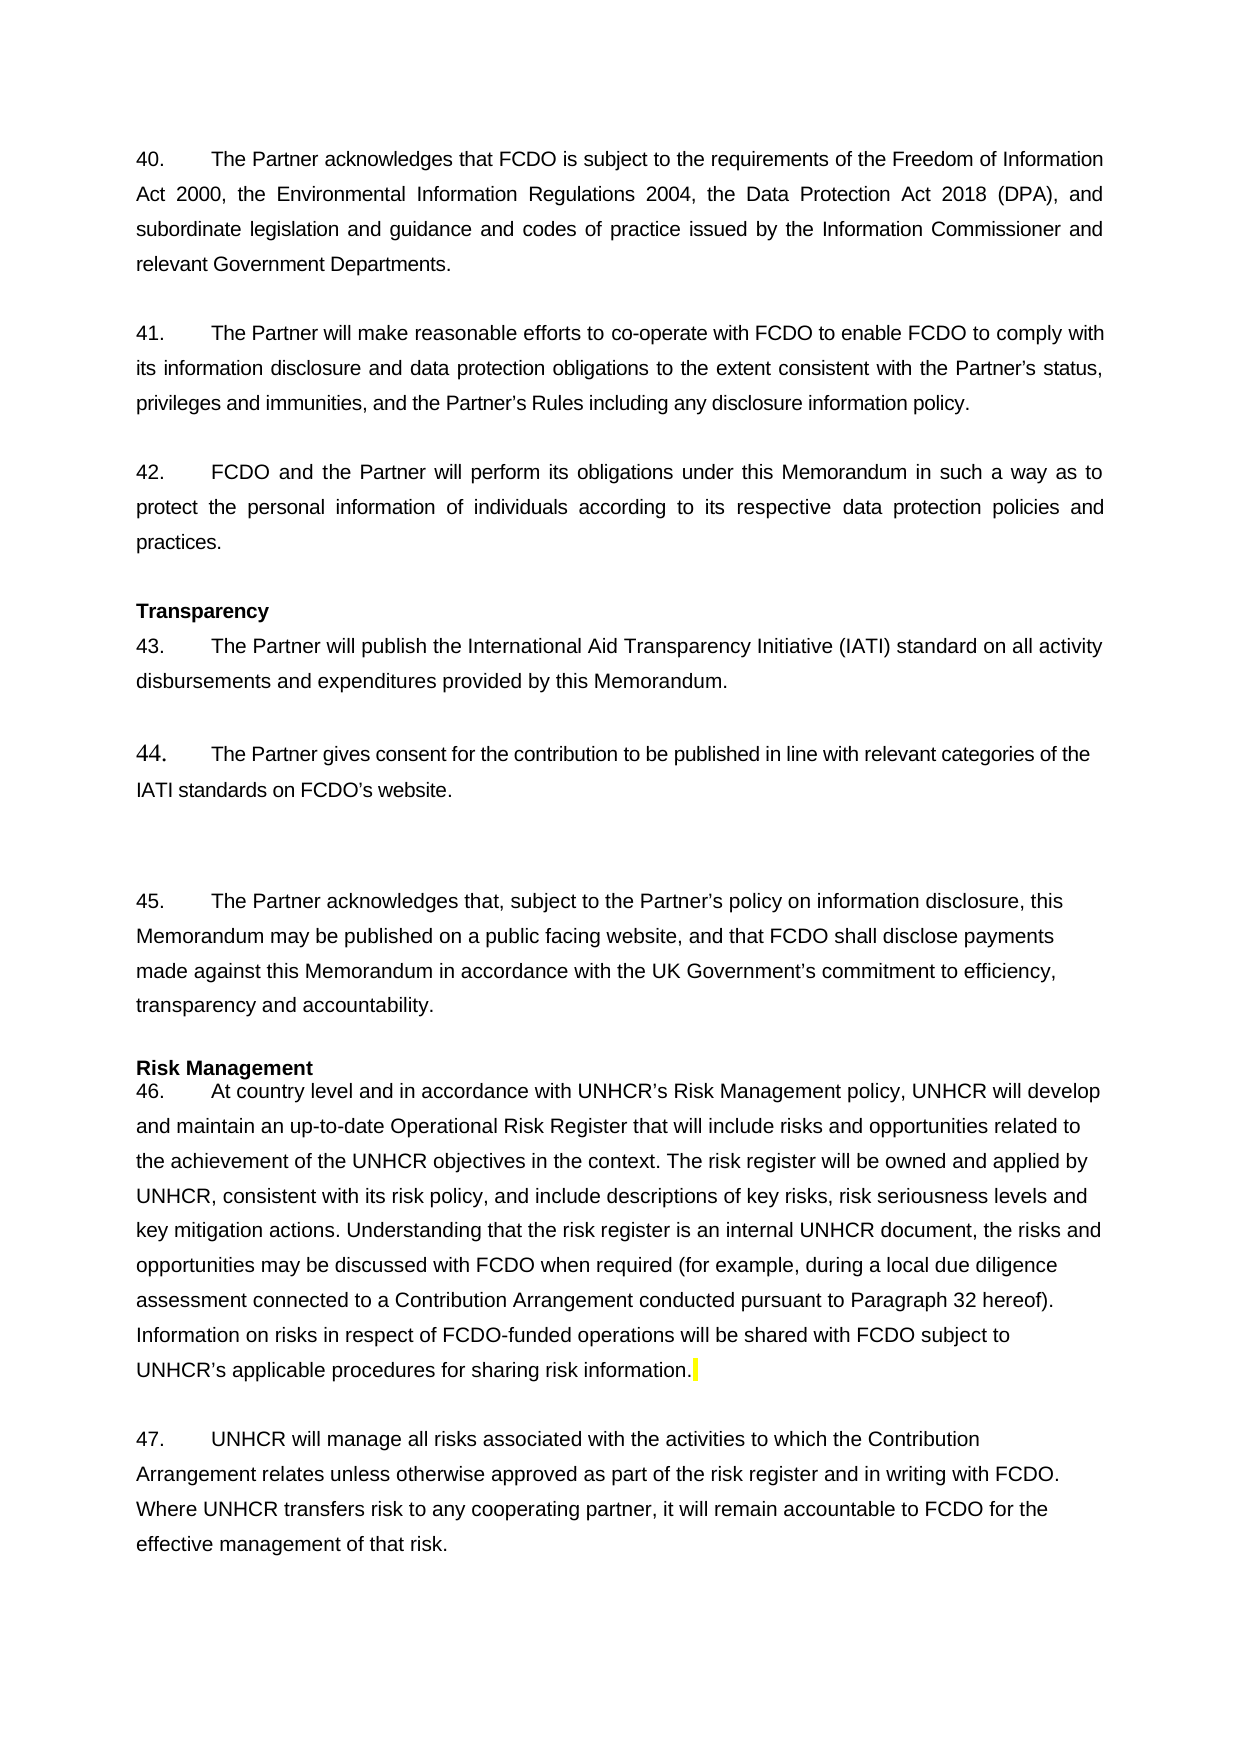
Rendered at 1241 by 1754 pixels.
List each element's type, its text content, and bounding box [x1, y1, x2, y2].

text Transparency [136, 600, 1104, 623]
list The Partner acknowledges that, subject to the Partner’s policy on information disclosure, this Memorandum may be published on a public facing website, and that FCDO shall disclose payments made against this Memorandum in accordance with the UK Government’s commitment to efficiency, transparency and accountability. [136, 890, 1104, 1017]
text Risk Management [136, 1057, 1104, 1080]
list UNHCR will manage all risks associated with the activities to which the Contribution Arrangement relates unless otherwise approved as part of the risk register and in writing with FCDO. Where UNHCR transfers risk to any cooperating partner, it will remain accountable to FCDO for the effective management of that risk. [136, 1428, 1104, 1555]
list At country level and in accordance with UNHCR’s Risk Management policy, UNHCR will develop and maintain an up-to-date Operational Risk Register that will include risks and opportunities related to the achievement of the UNHCR objectives in the context. The risk register will be owned and applied by UNHCR, consistent with its risk policy, and include descriptions of key risks, risk seriousness levels and key mitigation actions. Understanding that the risk register is an internal UNHCR document, the risks and opportunities may be discussed with FCDO when required (for example, during a local due diligence assessment connected to a Contribution Arrangement conducted pursuant to Paragraph 32 hereof). Information on risks in respect of FCDO-funded operations will be shared with FCDO subject to UNHCR’s applicable procedures for sharing risk information. [136, 1080, 1104, 1381]
list The Partner will publish the International Aid Transparency Initiative (IATI) standard on all activity disbursements and expenditures provided by this Memorandum. [136, 635, 1104, 693]
list The Partner will make reasonable efforts to co-operate with FCDO to enable FCDO to comply with its information disclosure and data protection obligations to the extent consistent with the Partner’s status, privileges and immunities, and the Partner’s Rules including any disclosure information policy. [136, 322, 1104, 414]
list The Partner acknowledges that FCDO is subject to the requirements of the Freedom of Information Act 2000, the Environmental Information Regulations 2004, the Data Protection Act 2018 (DPA), and subordinate legislation and guidance and codes of practice issued by the Information Commissioner and relevant Government Departments. [136, 148, 1104, 275]
list FCDO and the Partner will perform its obligations under this Memorandum in such a way as to protect the personal information of individuals according to its respective data protection policies and practices. [136, 461, 1104, 554]
list The Partner gives consent for the contribution to be published in line with relevant categories of the IATI standards on FCDO’s website. [136, 739, 1104, 802]
